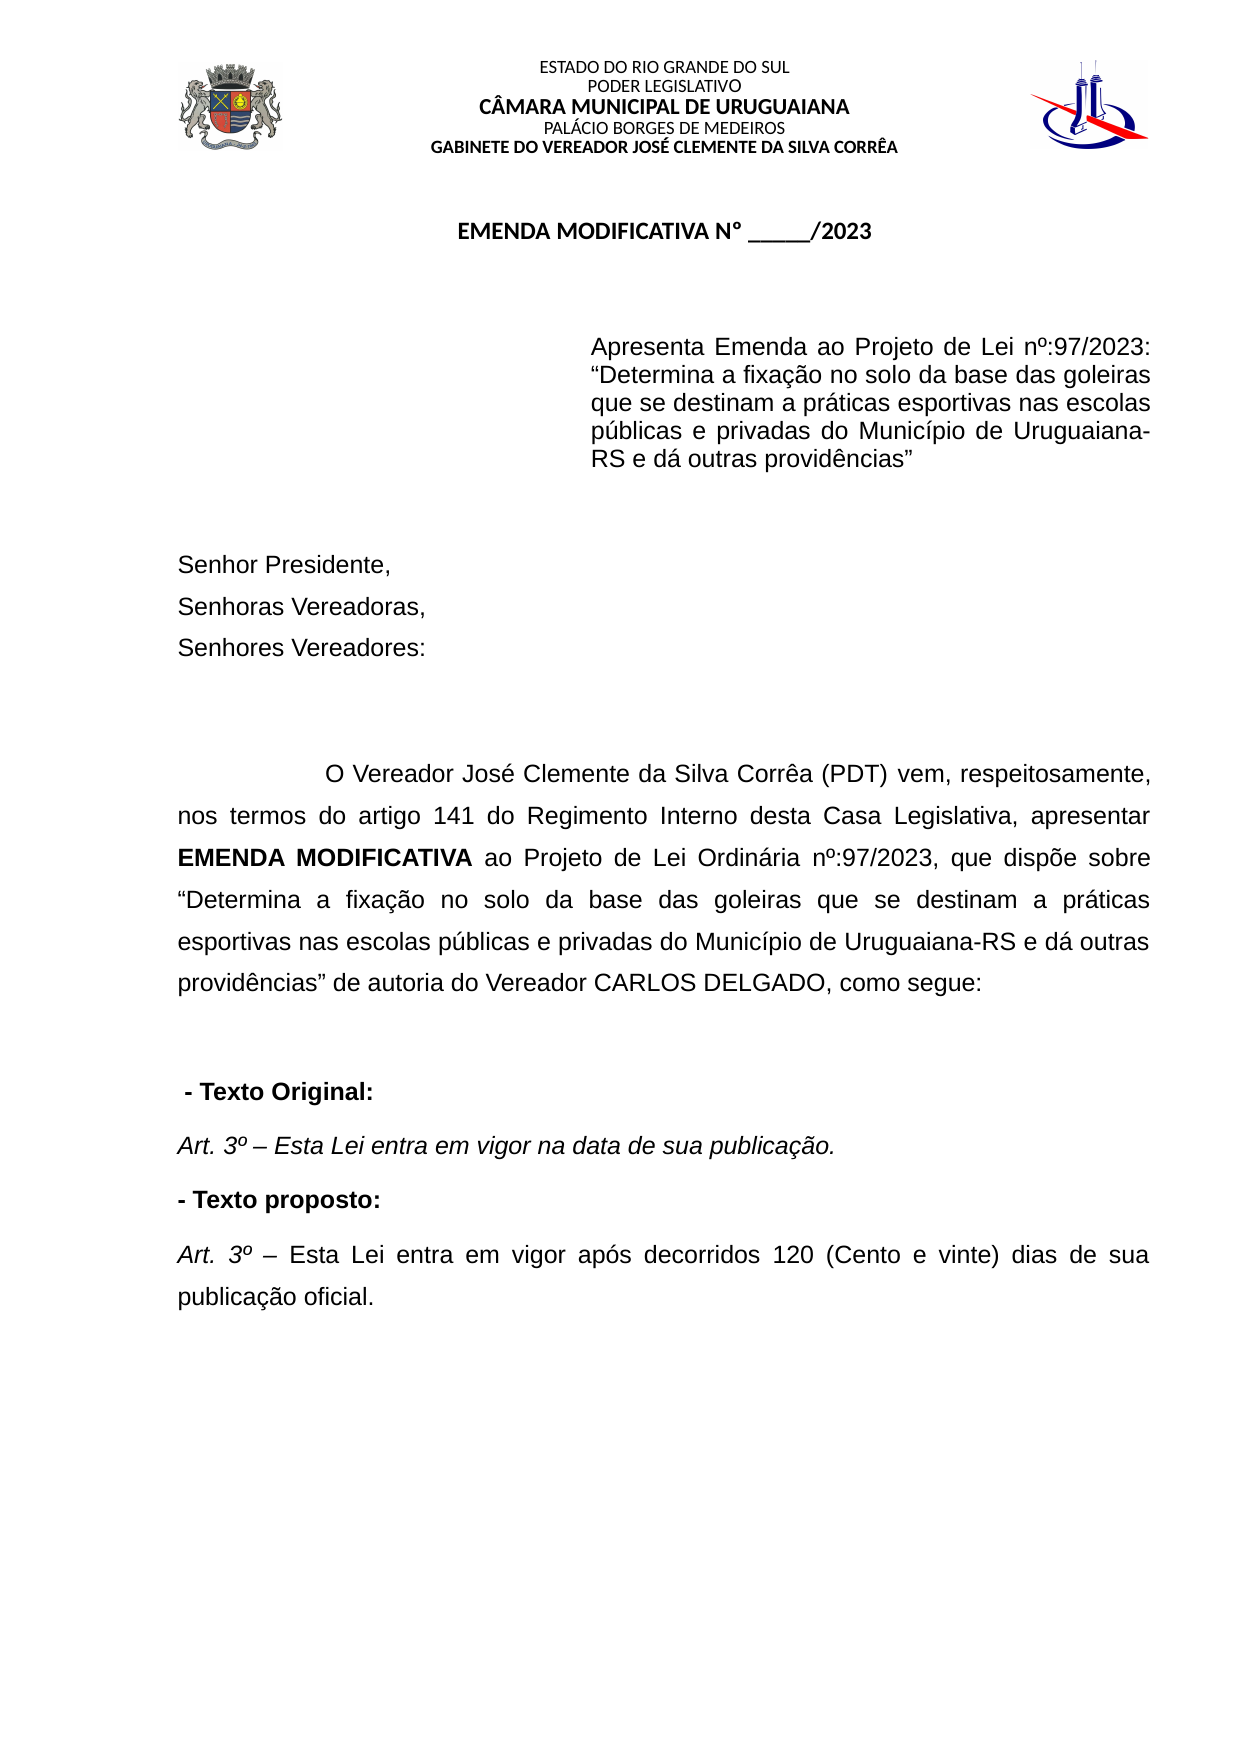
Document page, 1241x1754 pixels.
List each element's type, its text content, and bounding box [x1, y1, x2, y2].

text - Texto Original: [177, 1078, 1152, 1106]
text Apresenta Emenda ao Projeto de Lei nº:97/2023: “Determina a fixação no solo da base das goleiras que se destinam a práticas esportivas nas escolas públicas e privadas do Município de Uruguaiana-RS e dá outras providências” [591, 333, 1152, 501]
text EMENDA MODIFICATIVA Nº _____/2023 [177, 221, 1152, 246]
text Senhoras Vereadoras, [177, 592, 1152, 620]
text - Texto proposto: [177, 1186, 1152, 1214]
text Art. 3º – Esta Lei entra em vigor após decorridos 120 (Cento e vinte) dias de sua publicação oficial. [177, 1241, 1152, 1310]
text Senhor Presidente, [177, 551, 1152, 578]
text O Vereador José Clemente da Silva Corrêa (PDT) vem, respeitosamente, nos termos do artigo 141 do Regimento Interno desta Casa Legislativa, apresentar EMENDA MODIFICATIVA ao Projeto de Lei Ordinária nº:97/2023, que dispõe sobre “Determina a fixação no solo da base das goleiras que se destinam a práticas esportivas nas escolas públicas e privadas do Município de Uruguaiana-RS e dá outras providências” de autoria do Vereador CARLOS DELGADO, como segue: [177, 760, 1152, 997]
text Senhores Vereadores: [177, 634, 1152, 662]
text Art. 3º – Esta Lei entra em vigor na data de sua publicação. [177, 1132, 1152, 1160]
picture [1030, 60, 1149, 149]
picture [178, 62, 284, 151]
